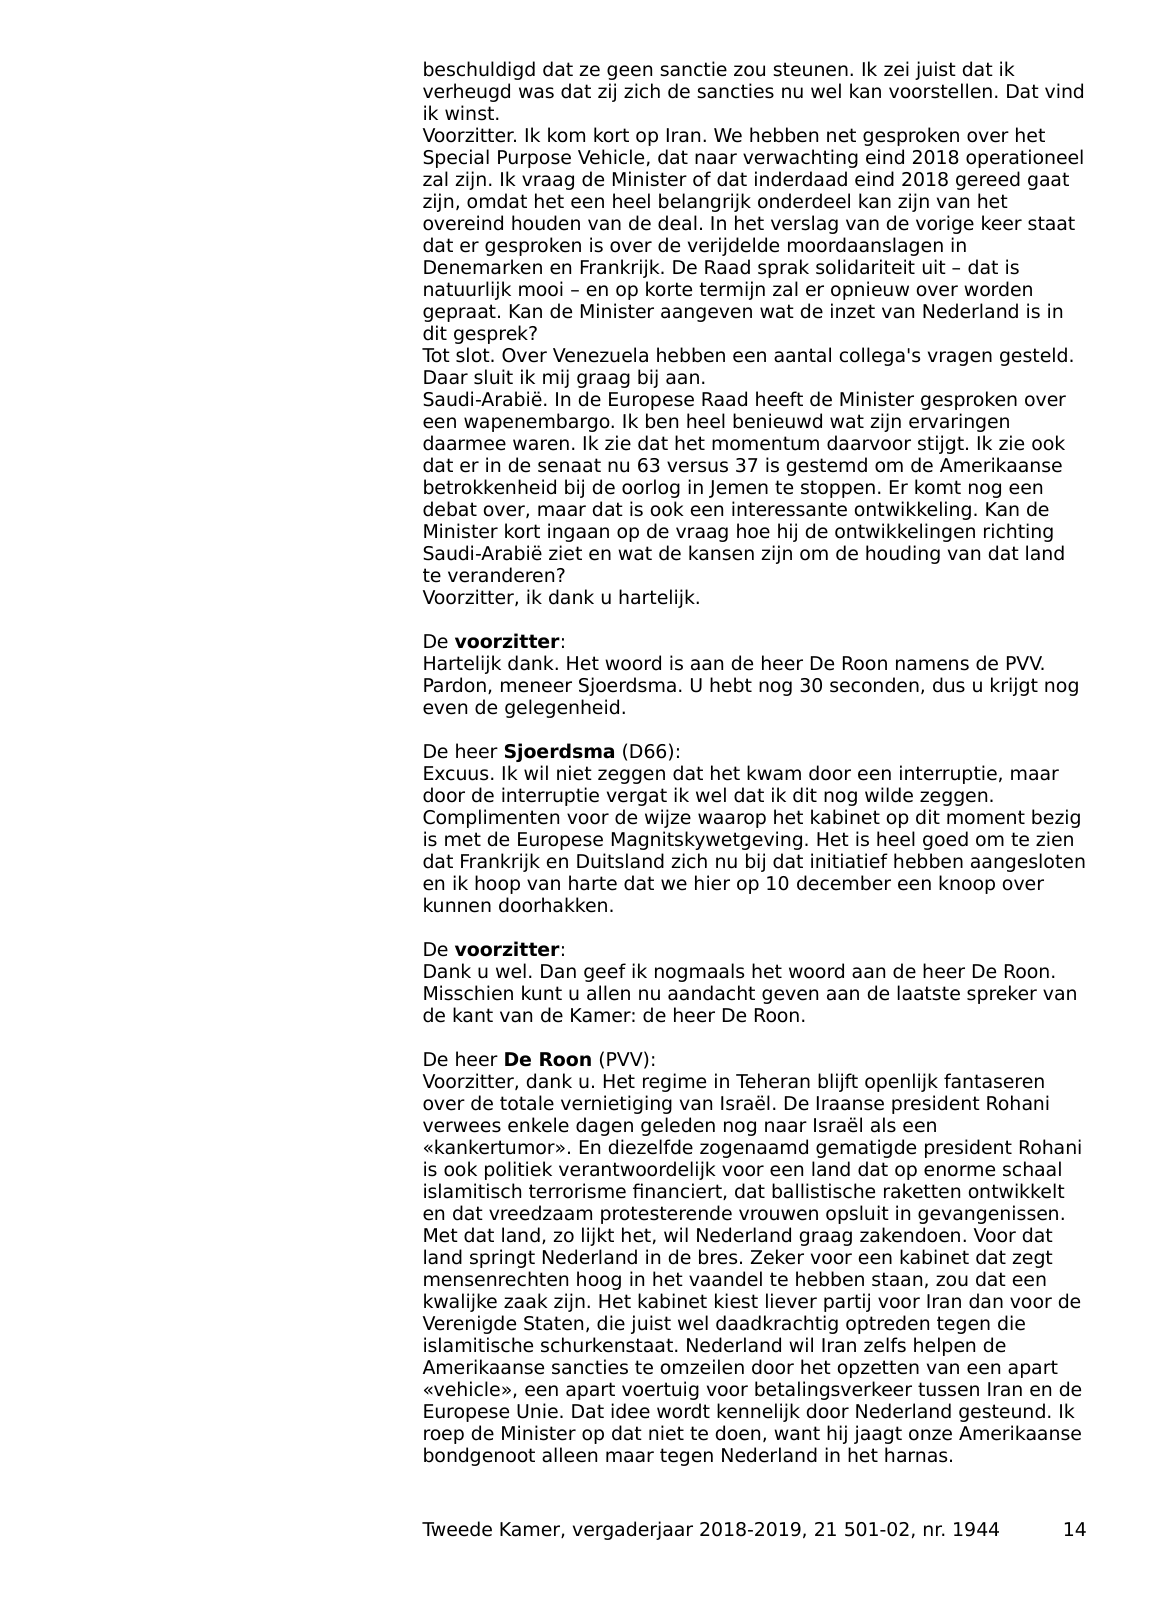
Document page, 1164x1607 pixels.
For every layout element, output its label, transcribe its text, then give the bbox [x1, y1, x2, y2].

text Tot slot. Over Venezuela hebben een aantal collega's vragen gesteld. Daar sluit ik mij graag bij aan. [422, 345, 1087, 389]
text Dank u wel. Dan geef ik nogmaals het woord aan de heer De Roon. Misschien kunt u allen nu aandacht geven aan de laatste spreker van de kant van de Kamer: de heer De Roon. [422, 961, 1087, 1027]
text Excuus. Ik wil niet zeggen dat het kwam door een interruptie, maar door de interruptie vergat ik wel dat ik dit nog wilde zeggen. Complimenten voor de wijze waarop het kabinet op dit moment bezig is met de Europese Magnitskywetgeving. Het is heel goed om te zien dat Frankrijk en Duitsland zich nu bij dat initiatief hebben aangesloten en ik hoop van harte dat we hier op 10 december een knoop over kunnen doorhakken. [422, 763, 1087, 917]
text beschuldigd dat ze geen sanctie zou steunen. Ik zei juist dat ik verheugd was dat zij zich de sancties nu wel kan voorstellen. Dat vind ik winst. [422, 59, 1087, 125]
text Voorzitter, dank u. Het regime in Teheran blijft openlijk fantaseren over de totale vernietiging van Israël. De Iraanse president Rohani verwees enkele dagen geleden nog naar Israël als een «kankertumor». En diezelfde zogenaamd gematigde president Rohani is ook politiek verantwoordelijk voor een land dat op enorme schaal islamitisch terrorisme financiert, dat ballistische raketten ontwikkelt en dat vreedzaam protesterende vrouwen opsluit in gevangenissen. Met dat land, zo lijkt het, wil Nederland graag zakendoen. Voor dat land springt Nederland in de bres. Zeker voor een kabinet dat zegt mensenrechten hoog in het vaandel te hebben staan, zou dat een kwalijke zaak zijn. Het kabinet kiest liever partij voor Iran dan voor de Verenigde Staten, die juist wel daadkrachtig optreden tegen die islamitische schurkenstaat. Nederland wil Iran zelfs helpen de Amerikaanse sancties te omzeilen door het opzetten van een apart «vehicle», een apart voertuig voor betalingsverkeer tussen Iran en de Europese Unie. Dat idee wordt kennelijk door Nederland gesteund. Ik roep de Minister op dat niet te doen, want hij jaagt onze Amerikaanse bondgenoot alleen maar tegen Nederland in het harnas. [422, 1071, 1087, 1467]
text Saudi-Arabië. In de Europese Raad heeft de Minister gesproken over een wapenembargo. Ik ben heel benieuwd wat zijn ervaringen daarmee waren. Ik zie dat het momentum daarvoor stijgt. Ik zie ook dat er in de senaat nu 63 versus 37 is gestemd om de Amerikaanse betrokkenheid bij de oorlog in Jemen te stoppen. Er komt nog een debat over, maar dat is ook een interessante ontwikkeling. Kan de Minister kort ingaan op de vraag hoe hij de ontwikkelingen richting Saudi-Arabië ziet en wat de kansen zijn om de houding van dat land te veranderen? [422, 389, 1087, 587]
text De voorzitter: [422, 939, 1087, 961]
text Voorzitter. Ik kom kort op Iran. We hebben net gesproken over het Special Purpose Vehicle, dat naar verwachting eind 2018 operationeel zal zijn. Ik vraag de Minister of dat inderdaad eind 2018 gereed gaat zijn, omdat het een heel belangrijk onderdeel kan zijn van het overeind houden van de deal. In het verslag van de vorige keer staat dat er gesproken is over de verijdelde moordaanslagen in Denemarken en Frankrijk. De Raad sprak solidariteit uit – dat is natuurlijk mooi – en op korte termijn zal er opnieuw over worden gepraat. Kan de Minister aangeven wat de inzet van Nederland is in dit gesprek? [422, 125, 1087, 345]
text De heer De Roon (PVV): [422, 1049, 1087, 1071]
text De heer Sjoerdsma (D66): [422, 741, 1087, 763]
text Hartelijk dank. Het woord is aan de heer De Roon namens de PVV. Pardon, meneer Sjoerdsma. U hebt nog 30 seconden, dus u krijgt nog even de gelegenheid. [422, 653, 1087, 719]
text De voorzitter: [422, 631, 1087, 653]
text Voorzitter, ik dank u hartelijk. [422, 587, 1087, 608]
